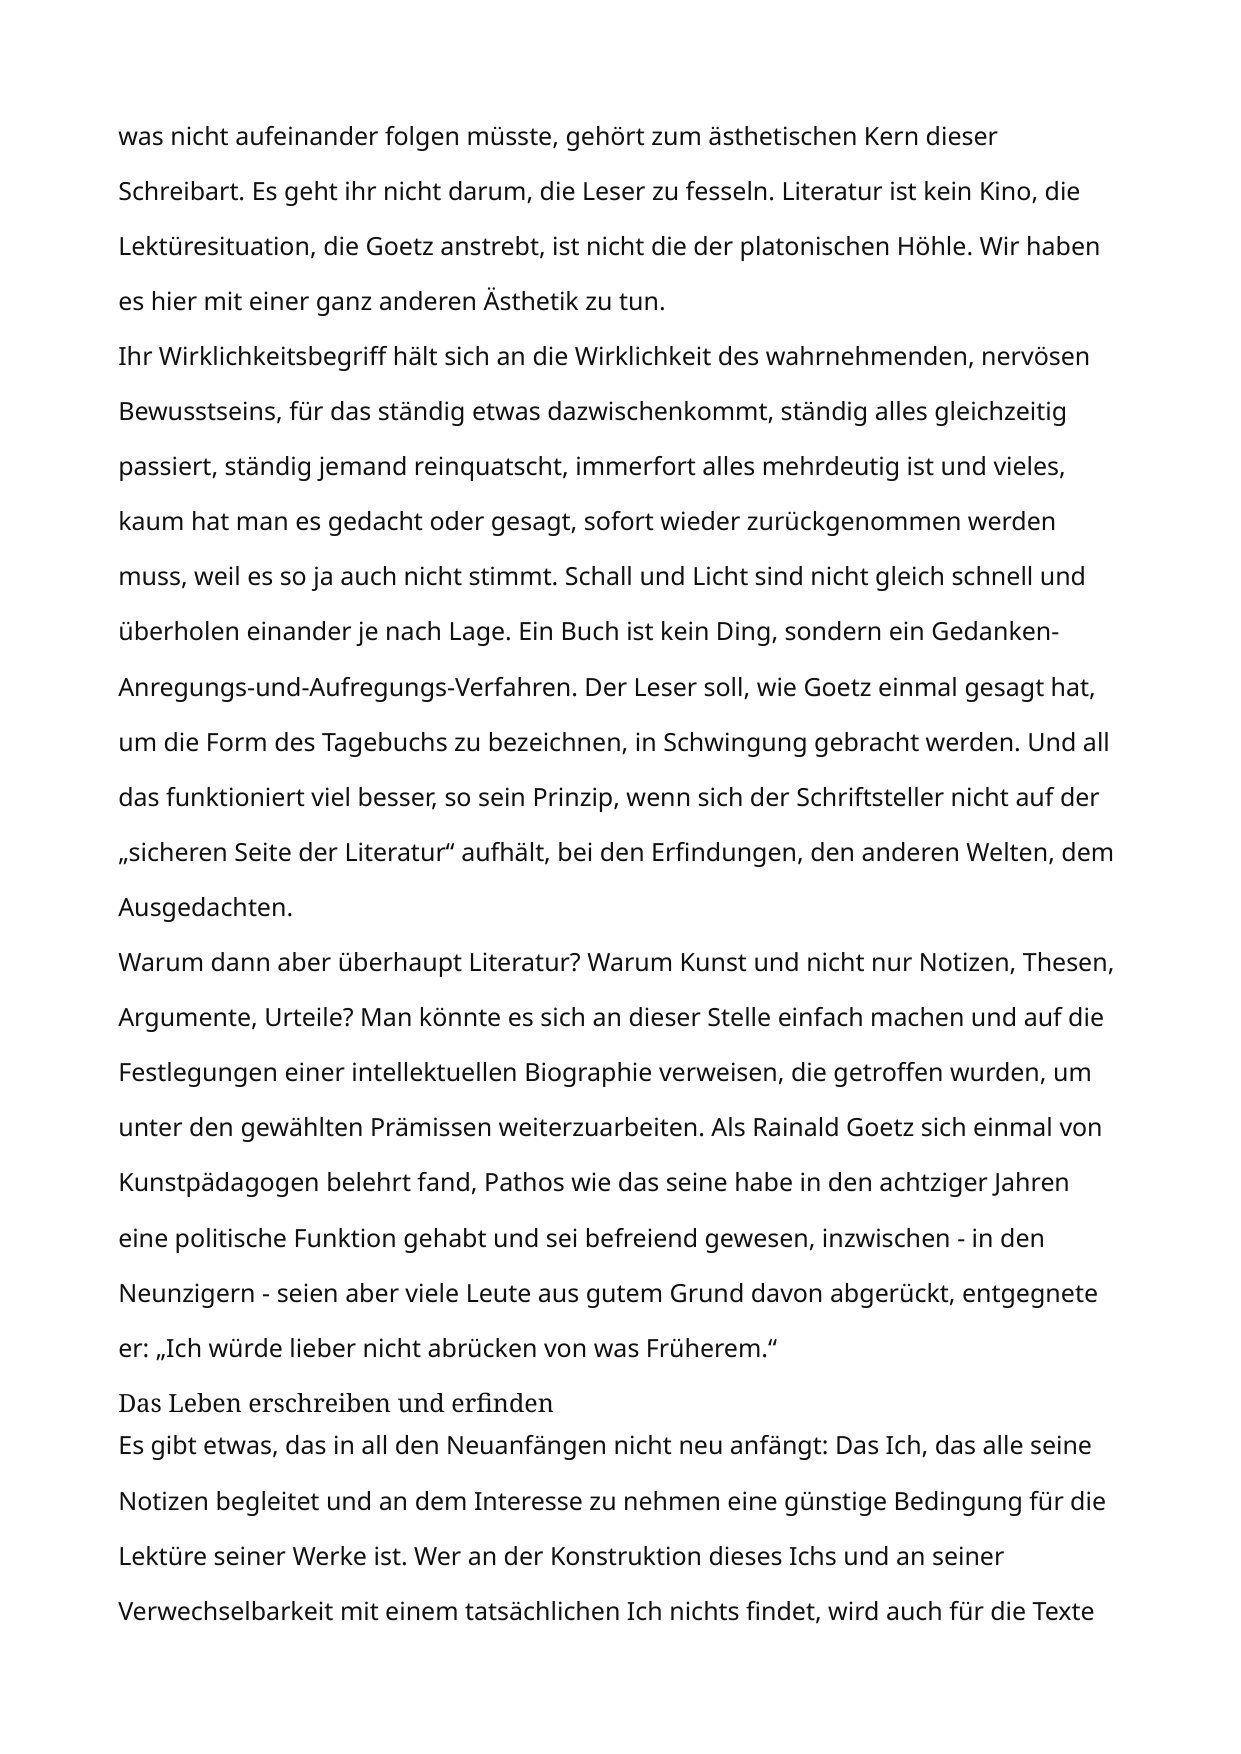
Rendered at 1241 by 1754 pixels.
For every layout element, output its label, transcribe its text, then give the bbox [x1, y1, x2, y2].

text Warum dann aber überhaupt Literatur? Warum Kunst und nicht nur Notizen, Thesen, Argumente, Urteile? Man könnte es sich an dieser Stelle einfach machen und auf die Festlegungen einer intellektuellen Biographie verweisen, die getroffen wurden, um unter den gewählten Prämissen weiterzuarbeiten. Als Rainald Goetz sich einmal von Kunstpädagogen belehrt fand, Pathos wie das seine habe in den achtziger Jahren eine politische Funktion gehabt und sei befreiend gewesen, inzwischen - in den Neunzigern - seien aber viele Leute aus gutem Grund davon abgerückt, entgegnete er: „Ich würde lieber nicht abrücken von was Früherem.“ [118, 945, 1122, 1364]
text was nicht aufeinander folgen müsste, gehört zum ästhetischen Kern dieser Schreibart. Es geht ihr nicht darum, die Leser zu fesseln. Literatur ist kein Kino, die Lektüresituation, die Goetz anstrebt, ist nicht die der platonischen Höhle. Wir haben es hier mit einer ganz anderen Ästhetik zu tun. [118, 118, 1122, 317]
text Ihr Wirklichkeitsbegriff hält sich an die Wirklichkeit des wahrnehmenden, nervösen Bewusstseins, für das ständig etwas dazwischenkommt, ständig alles gleichzeitig passiert, ständig jemand reinquatscht, immerfort alles mehrdeutig ist und vieles, kaum hat man es gedacht oder gesagt, sofort wieder zurückgenommen werden muss, weil es so ja auch nicht stimmt. Schall und Licht sind nicht gleich schnell und überholen einander je nach Lage. Ein Buch ist kein Ding, sondern ein Gedanken-Anregungs-und-Aufregungs-Verfahren. Der Leser soll, wie Goetz einmal gesagt hat, um die Form des Tagebuchs zu bezeichnen, in Schwingung gebracht werden. Und all das funktioniert viel besser, so sein Prinzip, wenn sich der Schriftsteller nicht auf der „sicheren Seite der Literatur“ aufhält, bei den Erfindungen, den anderen Welten, dem Ausgedachten. [118, 338, 1122, 924]
subtitle Das Leben erschreiben und erfinden [118, 1386, 1122, 1419]
text Es gibt etwas, das in all den Neuanfängen nicht neu anfängt: Das Ich, das alle seine Notizen begleitet und an dem Interesse zu nehmen eine günstige Bedingung für die Lektüre seiner Werke ist. Wer an der Konstruktion dieses Ichs und an seiner Verwechselbarkeit mit einem tatsächlichen Ich nichts findet, wird auch für die Texte [118, 1428, 1122, 1627]
